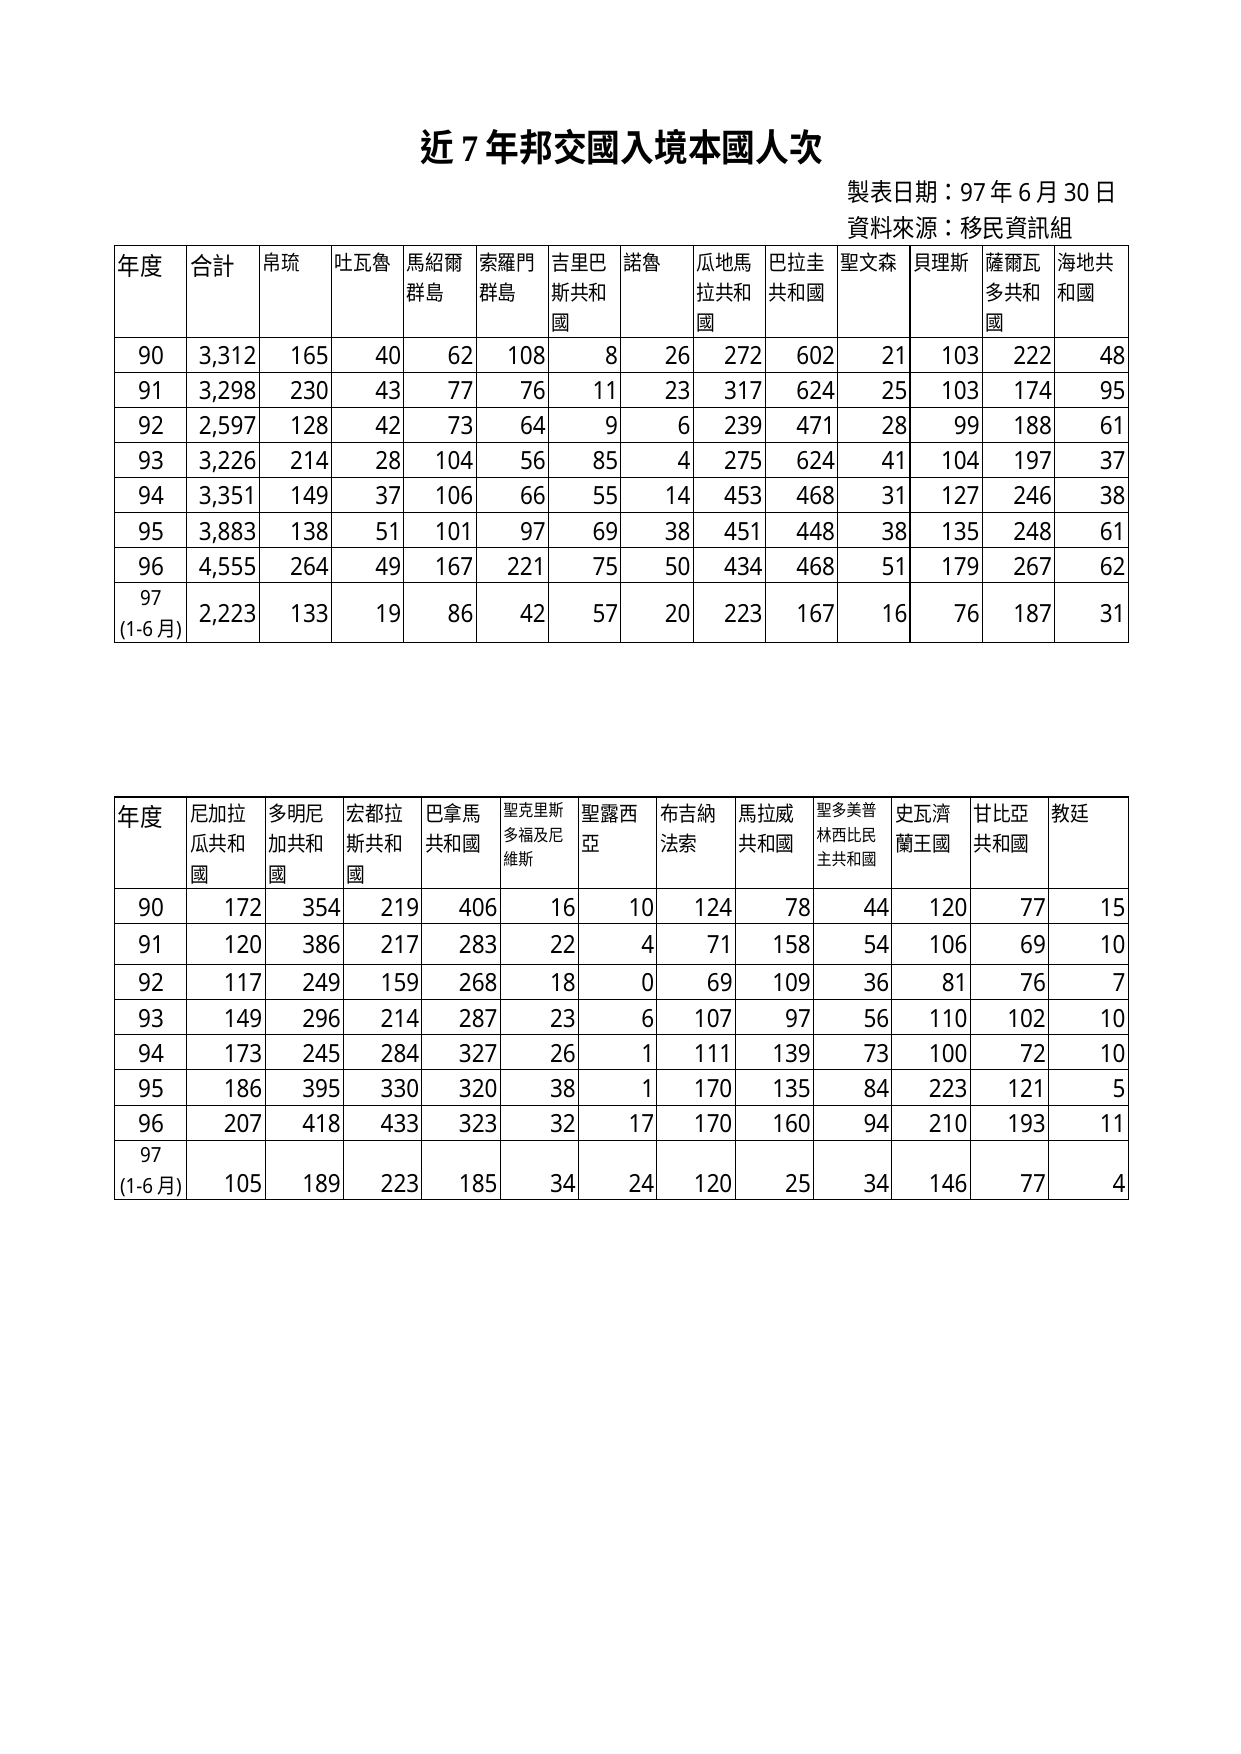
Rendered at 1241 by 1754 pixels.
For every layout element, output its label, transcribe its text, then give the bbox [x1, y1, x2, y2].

table_cell 121 [971, 1070, 1048, 1104]
table_cell 95 [115, 1070, 186, 1104]
table_cell 6 [621, 408, 693, 442]
table_cell 3,226 [187, 443, 259, 477]
table_header 巴拿馬共和國 [422, 798, 500, 888]
table_cell 602 [766, 338, 837, 372]
table_cell 223 [892, 1070, 970, 1104]
table_cell 97 [736, 1000, 813, 1034]
table_header 近7年邦交國入境本國人次 [115, 118, 1128, 172]
table_cell 帛琉 [260, 246, 331, 337]
table_cell 296 [266, 1000, 343, 1034]
table_cell 貝理斯 [911, 246, 982, 337]
table_cell 索羅門群島 [477, 246, 548, 337]
table_cell 77 [404, 373, 476, 407]
table_cell 135 [911, 513, 982, 547]
table_cell 製表日期：97年6月30日 資料來源：移民資訊組 [845, 173, 1128, 245]
table_cell 73 [404, 408, 476, 442]
table_cell 55 [549, 478, 620, 512]
table_cell 36 [814, 965, 891, 999]
table_cell 32 [501, 1106, 578, 1139]
table_cell 28 [838, 408, 909, 442]
table_cell 91 [115, 924, 186, 964]
table_cell 92 [115, 965, 186, 999]
table_cell 81 [892, 965, 970, 999]
table_cell 179 [911, 548, 982, 582]
table_cell 90 [115, 338, 186, 372]
table_cell 25 [838, 373, 909, 407]
table_cell 189 [266, 1141, 343, 1199]
table_cell 76 [971, 965, 1048, 999]
table_cell 馬紹爾群島 [404, 246, 476, 337]
table_header 尼加拉瓜共和國 [187, 798, 265, 888]
table_cell 0 [579, 965, 656, 999]
table_cell 合計 [187, 246, 259, 337]
table_cell 323 [422, 1106, 500, 1139]
table_cell 14 [621, 478, 693, 512]
table_cell 61 [1055, 513, 1128, 547]
table_cell 418 [266, 1106, 343, 1139]
table_cell 167 [766, 583, 837, 642]
table_cell 105 [187, 1141, 265, 1199]
table_cell 386 [266, 924, 343, 964]
table_cell 75 [549, 548, 620, 582]
table_cell 246 [983, 478, 1054, 512]
table_cell 41 [838, 443, 909, 477]
table_cell 249 [266, 965, 343, 999]
table_cell 106 [892, 924, 970, 964]
table_cell 11 [1049, 1106, 1128, 1139]
table_cell 207 [187, 1106, 265, 1139]
table_cell 103 [911, 373, 982, 407]
table_cell 4 [579, 924, 656, 964]
table_cell 283 [422, 924, 500, 964]
table_cell 56 [814, 1000, 891, 1034]
table_cell 22 [501, 924, 578, 964]
table_cell 54 [814, 924, 891, 964]
table_cell 95 [115, 513, 186, 547]
table_cell 薩爾瓦多共和國 [983, 246, 1054, 337]
table_cell 406 [422, 889, 500, 923]
table_cell 78 [736, 889, 813, 923]
table_cell 17 [579, 1106, 656, 1139]
table_cell 37 [1055, 443, 1128, 477]
table_cell 瓜地馬拉共和國 [694, 246, 765, 337]
table_cell 吐瓦魯 [332, 246, 403, 337]
table_cell 624 [766, 443, 837, 477]
table_cell 95 [1055, 373, 1128, 407]
table_cell 99 [911, 408, 982, 442]
table_cell 96 [115, 1106, 186, 1139]
table_header 布吉納法索 [657, 798, 735, 888]
table_cell 284 [344, 1035, 421, 1069]
table_header 馬拉威共和國 [736, 798, 813, 888]
table_cell 172 [187, 889, 265, 923]
table_cell 120 [892, 889, 970, 923]
table_cell 453 [694, 478, 765, 512]
table_cell 92 [115, 408, 186, 442]
table_cell 9 [549, 408, 620, 442]
table_cell 108 [477, 338, 548, 372]
table_cell 2,223 [187, 583, 259, 642]
table_cell 320 [422, 1070, 500, 1104]
table_cell 海地共和國 [1055, 246, 1128, 337]
table_cell 214 [344, 1000, 421, 1034]
table_cell 21 [838, 338, 909, 372]
table_cell 年度 [115, 246, 186, 337]
table_cell 395 [266, 1070, 343, 1104]
table_cell 239 [694, 408, 765, 442]
table_cell 219 [344, 889, 421, 923]
table_cell 135 [736, 1070, 813, 1104]
table_cell 3,312 [187, 338, 259, 372]
table_cell 34 [501, 1141, 578, 1199]
table_cell 138 [260, 513, 331, 547]
table_cell 69 [549, 513, 620, 547]
table_cell 61 [1055, 408, 1128, 442]
table_cell 73 [814, 1035, 891, 1069]
table_cell 120 [657, 1141, 735, 1199]
table_cell 66 [477, 478, 548, 512]
table_cell 170 [657, 1106, 735, 1139]
table_cell 101 [404, 513, 476, 547]
table_cell 90 [115, 889, 186, 923]
table_cell 188 [983, 408, 1054, 442]
table_cell 1 [579, 1035, 656, 1069]
table_cell 48 [1055, 338, 1128, 372]
table_cell 37 [332, 478, 403, 512]
table_cell 434 [694, 548, 765, 582]
table_cell 15 [1049, 889, 1128, 923]
table_cell 26 [621, 338, 693, 372]
table_cell 85 [549, 443, 620, 477]
table_cell 76 [911, 583, 982, 642]
table_cell 210 [892, 1106, 970, 1139]
table_cell 267 [983, 548, 1054, 582]
table_cell 24 [579, 1141, 656, 1199]
table_cell 471 [766, 408, 837, 442]
table_cell 110 [892, 1000, 970, 1034]
table_cell 165 [260, 338, 331, 372]
table_cell 4 [621, 443, 693, 477]
table_cell 62 [404, 338, 476, 372]
table_cell 139 [736, 1035, 813, 1069]
table_cell 72 [971, 1035, 1048, 1069]
table_cell 103 [911, 338, 982, 372]
table_cell 97 [477, 513, 548, 547]
table_cell 109 [736, 965, 813, 999]
table_cell 23 [501, 1000, 578, 1034]
table_cell 317 [694, 373, 765, 407]
table_cell 185 [422, 1141, 500, 1199]
table_cell 230 [260, 373, 331, 407]
table_cell 71 [657, 924, 735, 964]
table_cell 10 [1049, 1000, 1128, 1034]
table_cell 102 [971, 1000, 1048, 1034]
table_cell 354 [266, 889, 343, 923]
table_header 甘比亞共和國 [971, 798, 1048, 888]
table_cell 26 [501, 1035, 578, 1069]
table_cell 93 [115, 443, 186, 477]
table_cell 3,883 [187, 513, 259, 547]
table_cell 28 [332, 443, 403, 477]
table_cell 23 [621, 373, 693, 407]
table_cell 468 [766, 478, 837, 512]
table_cell 223 [694, 583, 765, 642]
table_cell 31 [1055, 583, 1128, 642]
table_cell 4,555 [187, 548, 259, 582]
table_cell 127 [911, 478, 982, 512]
table_cell 57 [549, 583, 620, 642]
table_cell 69 [971, 924, 1048, 964]
table_cell 149 [187, 1000, 265, 1034]
table_cell 187 [983, 583, 1054, 642]
table_cell 94 [814, 1106, 891, 1139]
table_cell 86 [404, 583, 476, 642]
table_cell 222 [983, 338, 1054, 372]
table_cell 5 [1049, 1070, 1128, 1104]
table_cell 吉里巴斯共和國 [549, 246, 620, 337]
table_cell 42 [477, 583, 548, 642]
table_cell 97 (1-6月) [115, 583, 186, 642]
table_cell 25 [736, 1141, 813, 1199]
table_cell 268 [422, 965, 500, 999]
table_cell 77 [971, 1141, 1048, 1199]
table_cell 100 [892, 1035, 970, 1069]
table_header 史瓦濟蘭王國 [892, 798, 970, 888]
table_cell 128 [260, 408, 331, 442]
table_cell 49 [332, 548, 403, 582]
table_cell 287 [422, 1000, 500, 1034]
table_header 聖多美普林西比民主共和國 [814, 798, 891, 888]
table_cell 330 [344, 1070, 421, 1104]
table_cell 62 [1055, 548, 1128, 582]
table_cell 4 [1049, 1141, 1128, 1199]
table_cell 3,351 [187, 478, 259, 512]
table_cell 217 [344, 924, 421, 964]
table_header 宏都拉斯共和國 [344, 798, 421, 888]
table_cell 97 (1-6月) [115, 1141, 186, 1199]
table_cell 149 [260, 478, 331, 512]
table_cell 104 [404, 443, 476, 477]
table_cell 10 [1049, 1035, 1128, 1069]
table_cell 159 [344, 965, 421, 999]
table_cell 56 [477, 443, 548, 477]
table_header 聖露西亞 [579, 798, 656, 888]
table_cell 50 [621, 548, 693, 582]
table_cell 84 [814, 1070, 891, 1104]
table_cell 40 [332, 338, 403, 372]
table_cell 624 [766, 373, 837, 407]
table_cell 11 [549, 373, 620, 407]
table_cell 77 [971, 889, 1048, 923]
table_cell 124 [657, 889, 735, 923]
table_cell 19 [332, 583, 403, 642]
table_cell 諾魯 [621, 246, 693, 337]
table_cell 160 [736, 1106, 813, 1139]
table_cell 38 [838, 513, 909, 547]
table_cell 巴拉圭共和國 [766, 246, 837, 337]
table_cell 42 [332, 408, 403, 442]
table_cell 106 [404, 478, 476, 512]
table_cell 94 [115, 478, 186, 512]
table_cell 170 [657, 1070, 735, 1104]
table_cell 468 [766, 548, 837, 582]
table_cell 167 [404, 548, 476, 582]
table_cell 214 [260, 443, 331, 477]
table_cell 245 [266, 1035, 343, 1069]
table_cell 197 [983, 443, 1054, 477]
table_cell 193 [971, 1106, 1048, 1139]
table_cell 107 [657, 1000, 735, 1034]
table_header 教廷 [1049, 798, 1128, 888]
table_cell 248 [983, 513, 1054, 547]
table_cell 120 [187, 924, 265, 964]
table_cell 2,597 [187, 408, 259, 442]
table_cell [115, 173, 844, 245]
table_cell 69 [657, 965, 735, 999]
table_cell 6 [579, 1000, 656, 1034]
table_cell 7 [1049, 965, 1128, 999]
table_cell 43 [332, 373, 403, 407]
table_cell 91 [115, 373, 186, 407]
table_cell 451 [694, 513, 765, 547]
table_cell 64 [477, 408, 548, 442]
table_cell 38 [621, 513, 693, 547]
table_cell 133 [260, 583, 331, 642]
table_cell 38 [501, 1070, 578, 1104]
table_cell 173 [187, 1035, 265, 1069]
table_cell 104 [911, 443, 982, 477]
table_cell 8 [549, 338, 620, 372]
table_cell 448 [766, 513, 837, 547]
table_cell 221 [477, 548, 548, 582]
table_cell 31 [838, 478, 909, 512]
table_cell 1 [579, 1070, 656, 1104]
table_header 多明尼加共和國 [266, 798, 343, 888]
table_cell 327 [422, 1035, 500, 1069]
table_cell 264 [260, 548, 331, 582]
table_header 年度 [115, 798, 186, 888]
table_cell 111 [657, 1035, 735, 1069]
table_cell 34 [814, 1141, 891, 1199]
table_cell 51 [838, 548, 909, 582]
table_cell 44 [814, 889, 891, 923]
table_cell 16 [838, 583, 909, 642]
table_cell 38 [1055, 478, 1128, 512]
table_cell 20 [621, 583, 693, 642]
table_cell 16 [501, 889, 578, 923]
table_cell 223 [344, 1141, 421, 1199]
table_cell 10 [579, 889, 656, 923]
table_cell 3,298 [187, 373, 259, 407]
table_cell 117 [187, 965, 265, 999]
table_cell 158 [736, 924, 813, 964]
table_header 聖克里斯多福及尼維斯 [501, 798, 578, 888]
table_cell 聖文森 [838, 246, 909, 337]
table_cell 10 [1049, 924, 1128, 964]
table_cell 186 [187, 1070, 265, 1104]
table_cell 51 [332, 513, 403, 547]
table_cell 174 [983, 373, 1054, 407]
table_cell 94 [115, 1035, 186, 1069]
table_cell 275 [694, 443, 765, 477]
table_cell 272 [694, 338, 765, 372]
table_cell 18 [501, 965, 578, 999]
table_cell 93 [115, 1000, 186, 1034]
table_cell 146 [892, 1141, 970, 1199]
table_cell 76 [477, 373, 548, 407]
table_cell 433 [344, 1106, 421, 1139]
table_cell 96 [115, 548, 186, 582]
